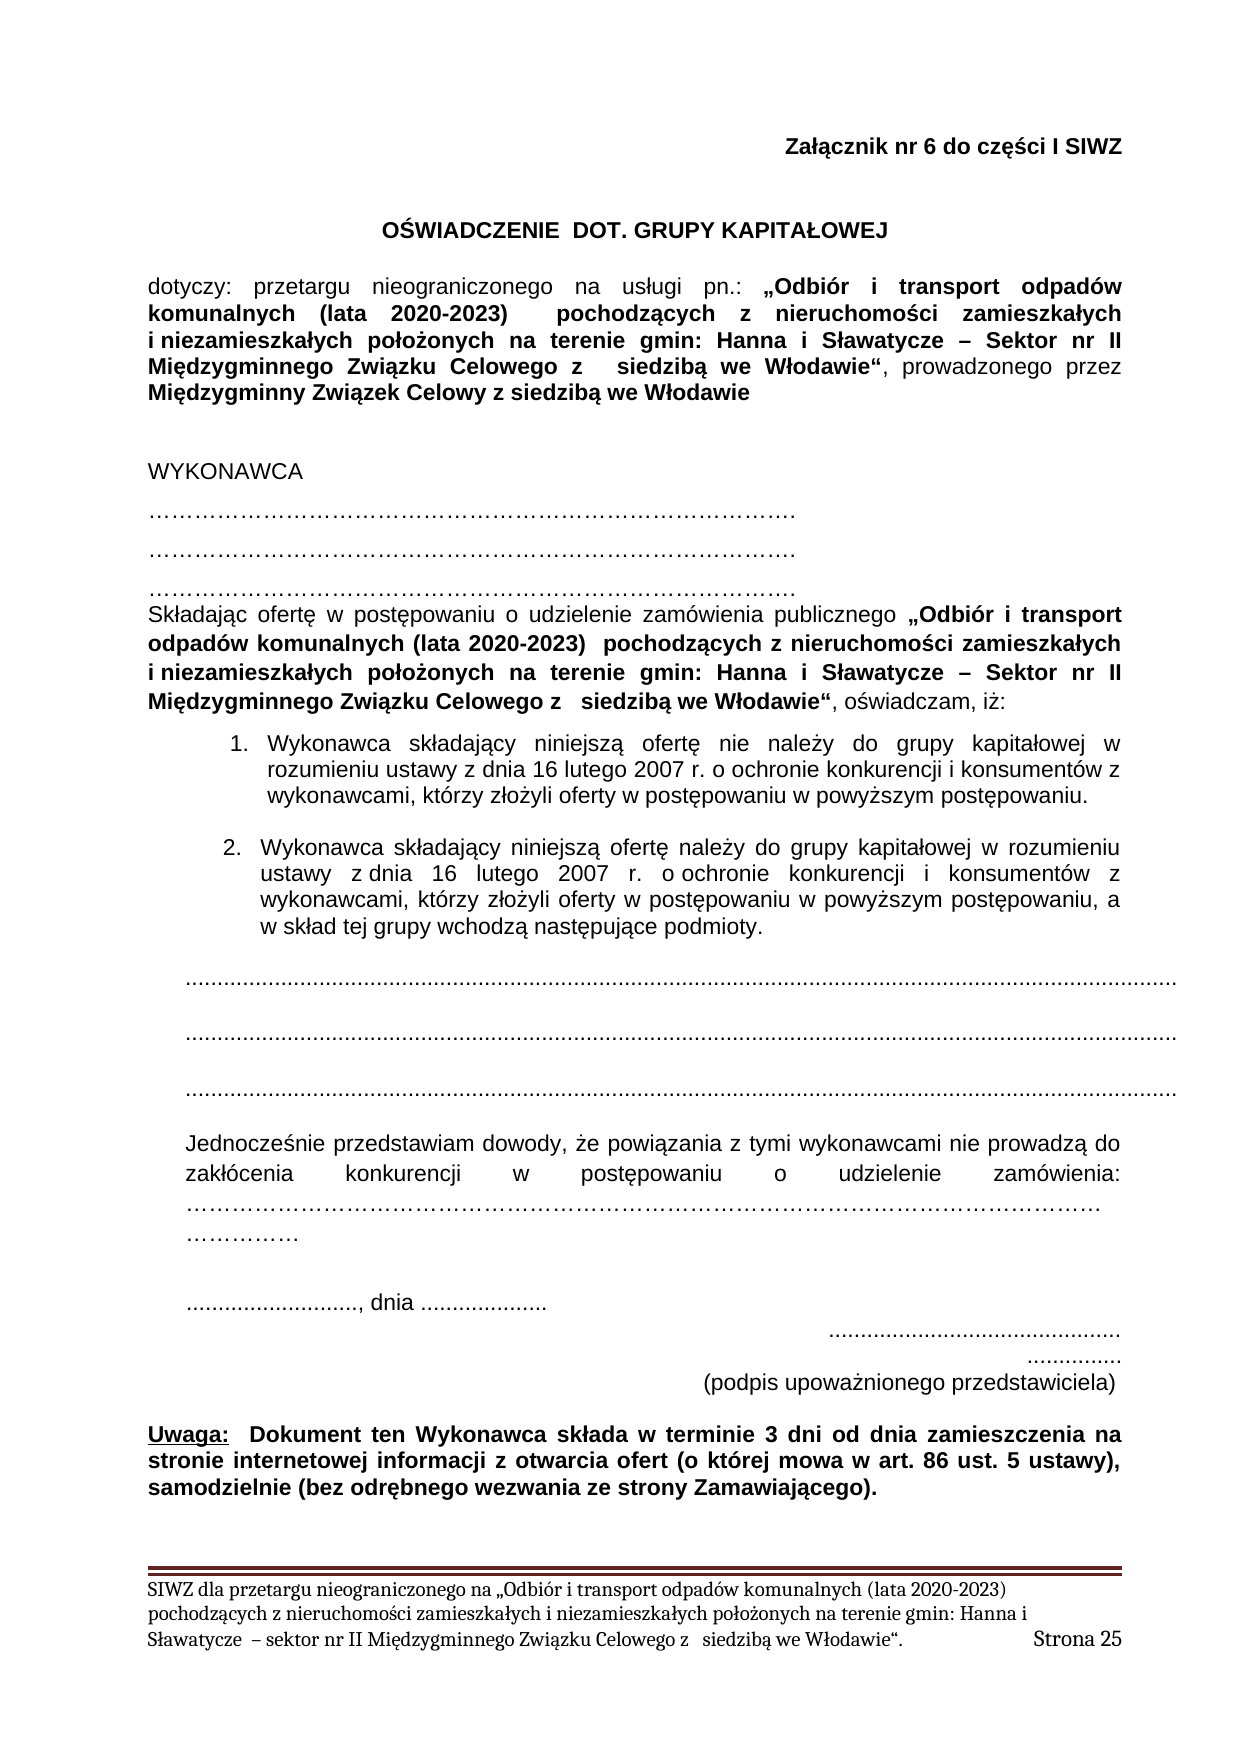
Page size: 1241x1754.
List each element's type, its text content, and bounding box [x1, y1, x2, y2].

list Wykonawca składający niniejszą ofertę należy do grupy kapitałowej w rozumieniu ustawy z dnia 16 lutego 2007 r. o ochronie konkurencji i konsumentów z wykonawcami, którzy złożyli oferty w postępowaniu w powyższym postępowaniu, a w skład tej grupy wchodzą następujące podmioty. [223, 834, 1121, 939]
text …………………………………………………………………………. [148, 536, 1122, 562]
text ............................................................. [148, 1316, 1122, 1368]
list Wykonawca składający niniejszą ofertę nie należy do grupy kapitałowej w rozumieniu ustawy z dnia 16 lutego 2007 r. o ochronie konkurencji i konsumentów z wykonawcami, którzy złożyli oferty w postępowaniu w powyższym postępowaniu. [229, 729, 1121, 809]
text …………………………………………………………………………. [148, 575, 1122, 601]
text ..........................., dnia .................... [148, 1289, 1122, 1316]
text WYKONAWCA [148, 458, 1122, 485]
text …………………………………………………………………………. [148, 497, 1122, 523]
text (podpis upoważnionego przedstawiciela) [148, 1368, 1122, 1395]
text Uwaga: Dokument ten Wykonawca składa w terminie 3 dni od dnia zamieszczenia na stronie internetowej informacji z otwarcia ofert (o której mowa w art. 86 ust. 5 ustawy), samodzielnie (bez odrębnego wezwania ze strony Zamawiającego). [148, 1421, 1122, 1500]
text Jednocześnie przedstawiam dowody, że powiązania z tymi wykonawcami nie prowadzą do zakłócenia konkurencji w postępowaniu o udzielenie zamówienia: ……………………………………………………………………………………………………………………… [185, 1130, 1121, 1247]
text dotyczy: przetargu nieograniczonego na usługi pn.: „Odbiór i transport odpadów komunalnych (lata 2020-2023) pochodzących z nieruchomości zamieszkałych i niezamieszkałych położonych na terenie gmin: Hanna i Sławatycze – Sektor nr II Międzygminnego Związku Celowego z siedzibą we Włodawie“, prowadzonego przez Międzygminny Związek Celowy z siedzibą we Włodawie [148, 272, 1122, 406]
text OŚWIADCZENIE DOT. GRUPY KAPITAŁOWEJ [148, 217, 1122, 243]
text Załącznik nr 6 do części I SIWZ [148, 133, 1122, 159]
text Składając ofertę w postępowaniu o udzielenie zamówienia publicznego „Odbiór i transport odpadów komunalnych (lata 2020-2023) pochodzących z nieruchomości zamieszkałych i niezamieszkałych położonych na terenie gmin: Hanna i Sławatycze – Sektor nr II Międzygminnego Związku Celowego z siedzibą we Włodawie“, oświadczam, iż: [148, 601, 1122, 714]
